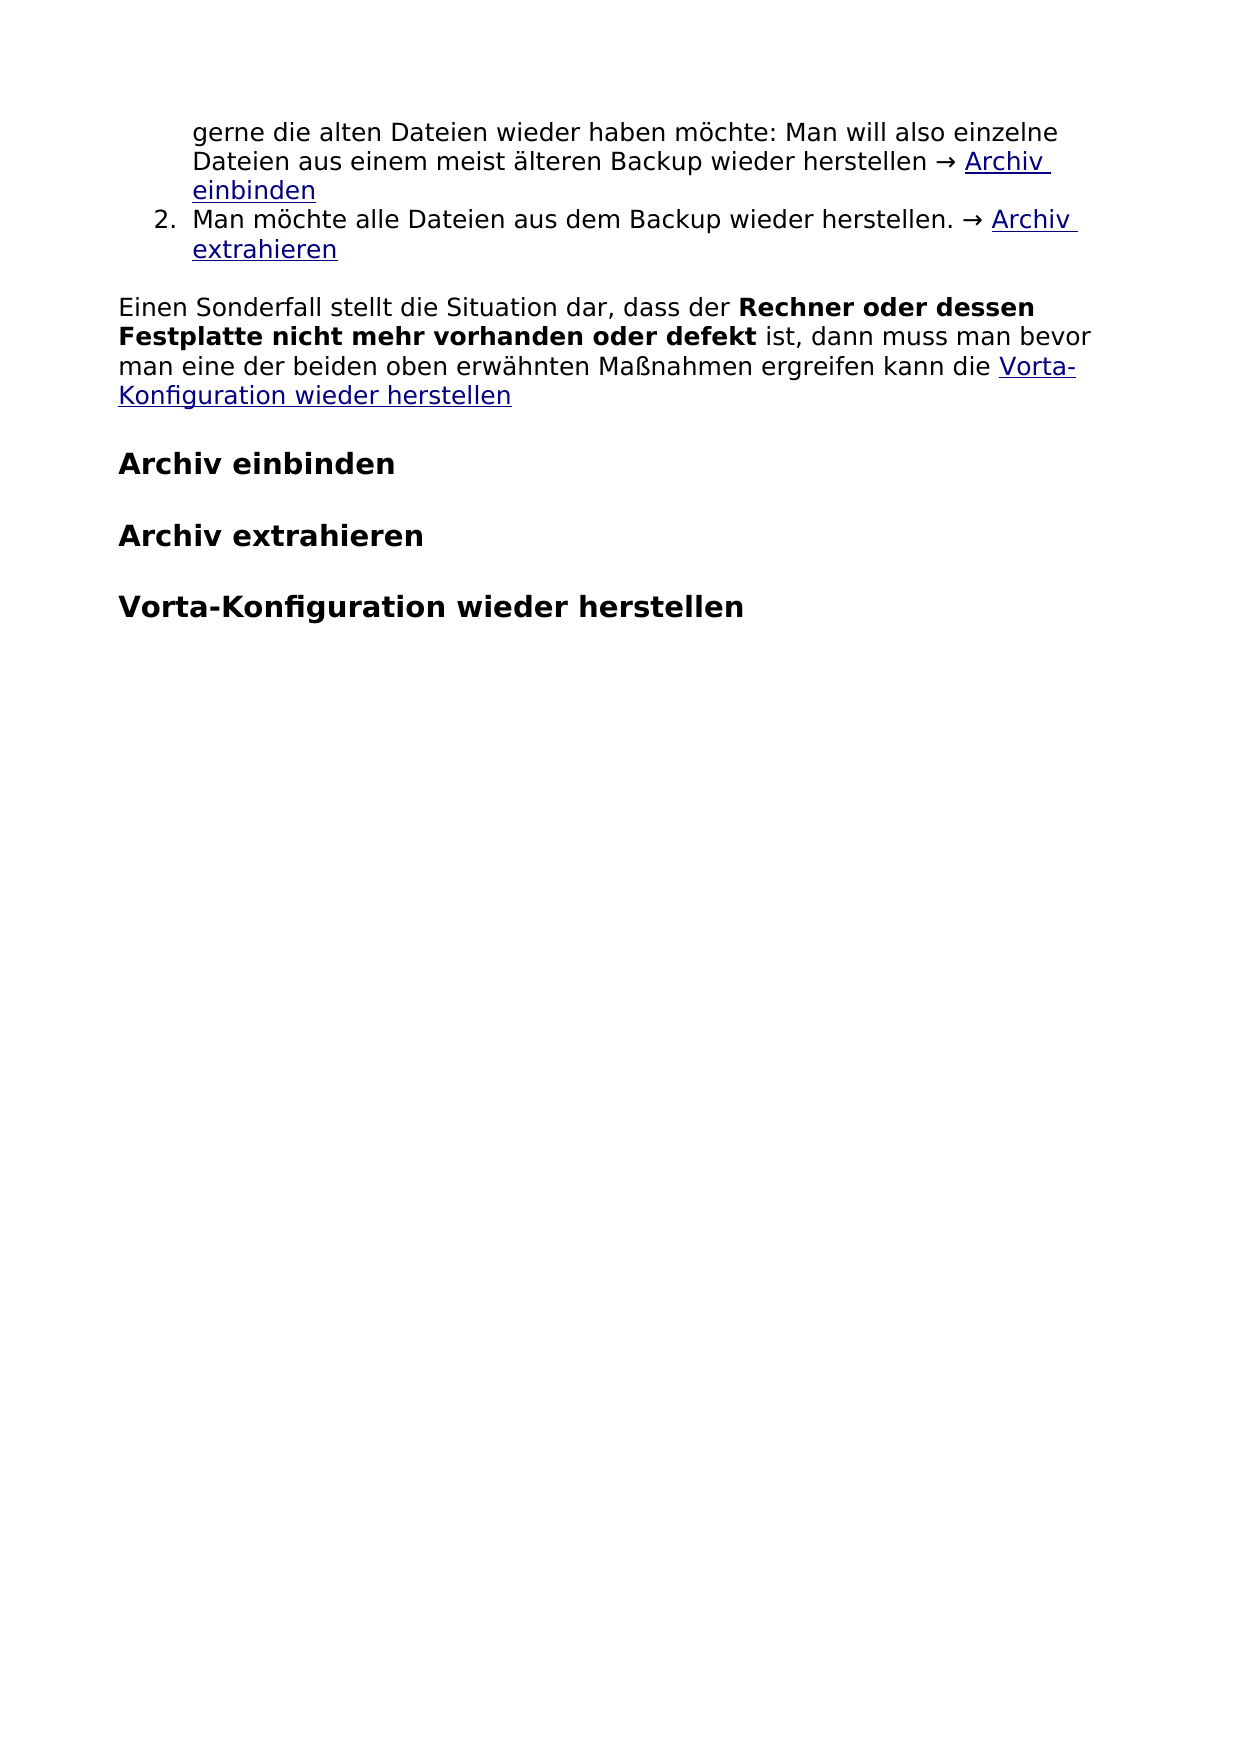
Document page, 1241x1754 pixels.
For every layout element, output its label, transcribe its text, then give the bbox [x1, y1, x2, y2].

subtitle Vorta-Konfiguration wieder herstellen [118, 591, 1122, 624]
subtitle Archiv extrahieren [118, 519, 1122, 553]
subtitle Archiv einbinden [118, 448, 1122, 482]
text Einen Sonderfall stellt die Situation dar, dass der Rechner oder dessen Festplatte nicht mehr vorhanden oder defekt ist, dann muss man bevor man eine der beiden oben erwähnten Maßnahmen ergreifen kann die Vorta-Konfiguration wieder herstellen [118, 293, 1122, 410]
list gerne die alten Dateien wieder haben möchte: Man will also einzelne Dateien aus einem meist älteren Backup wieder herstellen → Archiv einbinden [177, 118, 1122, 206]
list Man möchte alle Dateien aus dem Backup wieder herstellen. → Archiv extrahieren [177, 206, 1122, 264]
